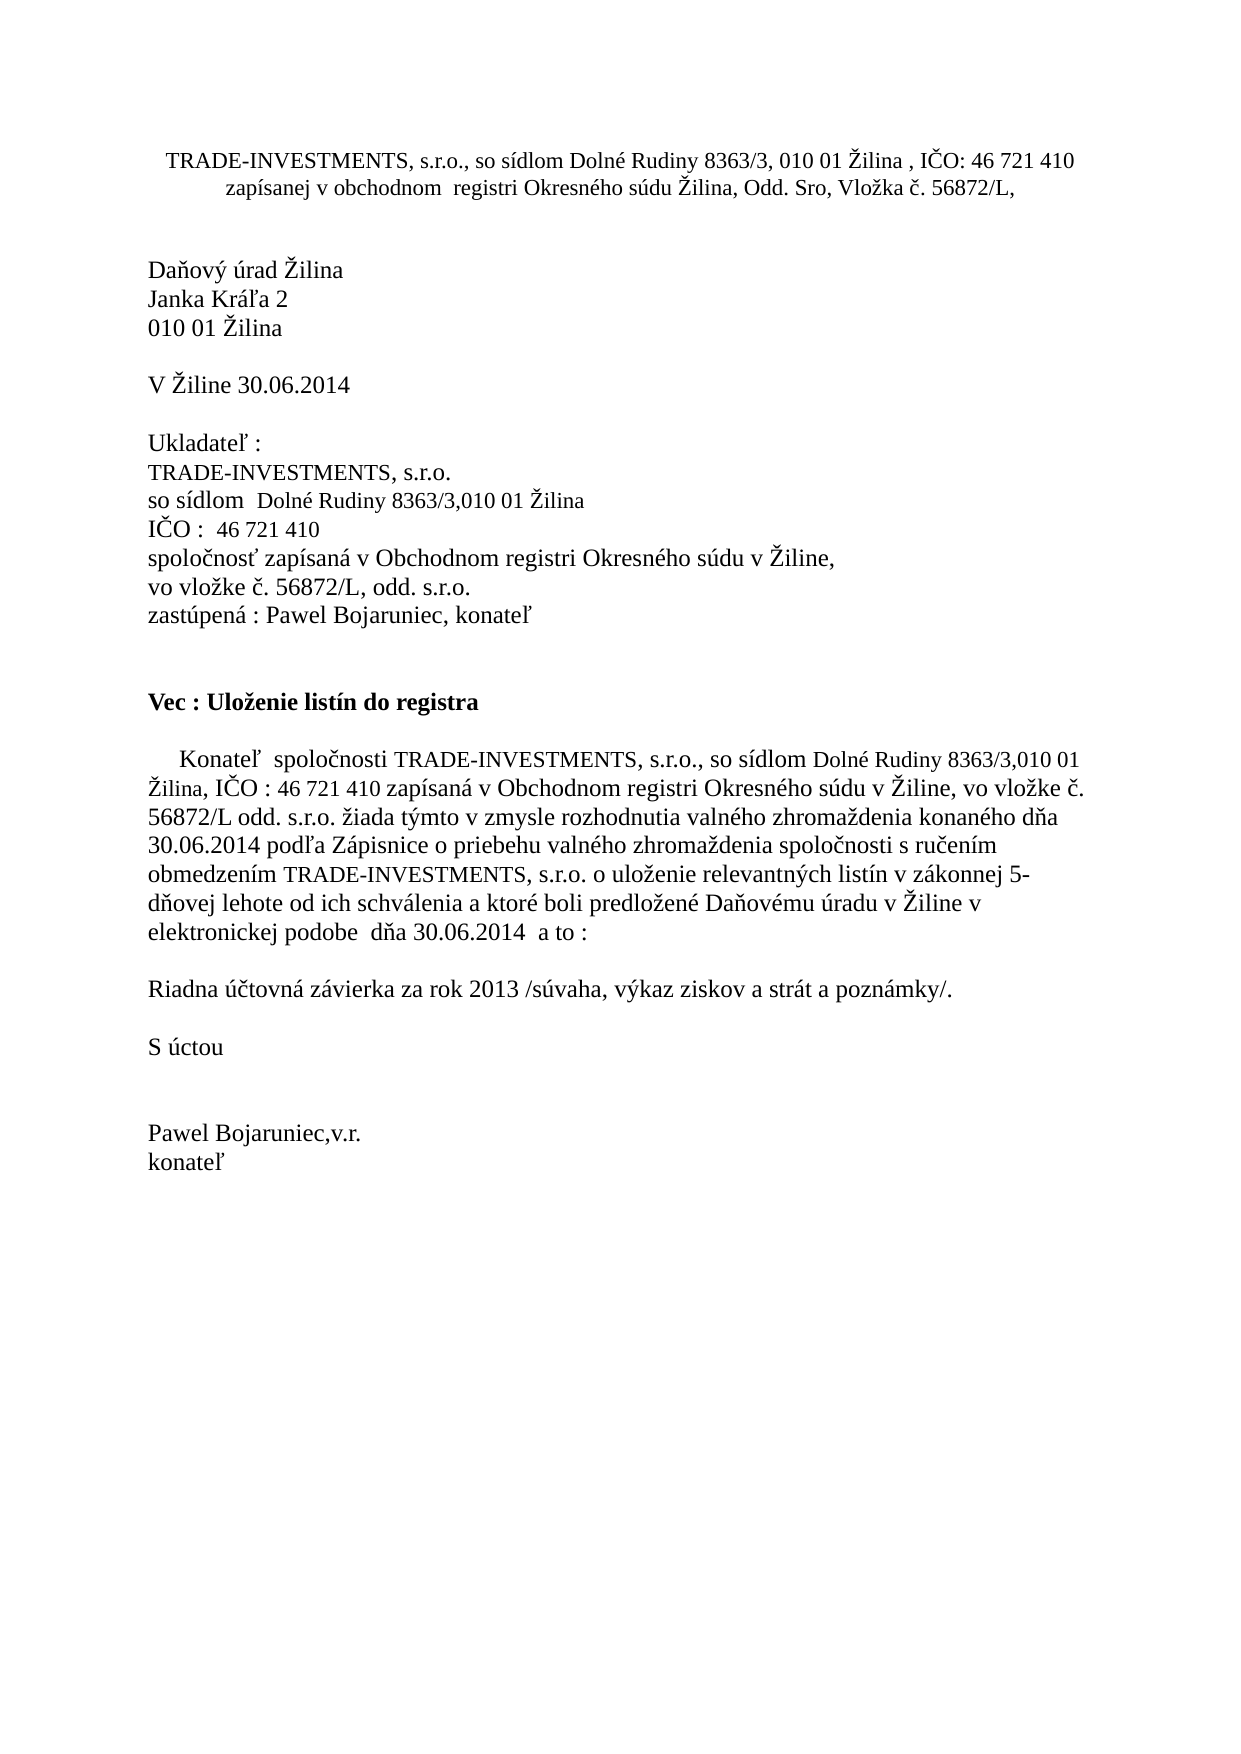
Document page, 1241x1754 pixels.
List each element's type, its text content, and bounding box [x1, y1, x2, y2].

text IČO : 46 721 410 [148, 514, 1093, 543]
text Konateľ spoločnosti TRADE-INVESTMENTS, s.r.o., so sídlom Dolné Rudiny 8363/3,010 01 Žilina, IČO : 46 721 410 zapísaná v Obchodnom registri Okresného súdu v Žiline, vo vložke č. 56872/L odd. s.r.o. žiada týmto v zmysle rozhodnutia valného zhromaždenia konaného dňa 30.06.2014 podľa Zápisnice o priebehu valného zhromaždenia spoločnosti s ručením obmedzením TRADE-INVESTMENTS, s.r.o. o uloženie relevantných listín v zákonnej 5-dňovej lehote od ich schválenia a ktoré boli predložené Daňovému úradu v Žiline v elektronickej podobe dňa 30.06.2014 a to : [148, 744, 1093, 945]
text 010 01 Žilina [148, 313, 1093, 342]
text TRADE-INVESTMENTS, s.r.o. [148, 457, 1093, 485]
text Vec : Uloženie listín do registra [148, 687, 1093, 715]
text konateľ [148, 1147, 1093, 1175]
text Daňový úrad Žilina [148, 255, 1093, 284]
text spoločnosť zapísaná v Obchodnom registri Okresného súdu v Žiline, [148, 543, 1093, 572]
text Riadna účtovná závierka za rok 2013 /súvaha, výkaz ziskov a strát a poznámky/. [148, 974, 1093, 1003]
text Janka Kráľa 2 [148, 284, 1093, 313]
text so sídlom Dolné Rudiny 8363/3,010 01 Žilina [148, 485, 1093, 514]
text V Žiline 30.06.2014 [148, 370, 1093, 399]
text TRADE-INVESTMENTS, s.r.o., so sídlom Dolné Rudiny 8363/3, 010 01 Žilina , IČO: 46 721 410 zapísanej v obchodnom registri Okresného súdu Žilina, Odd. Sro, Vložka č. 56872/L, [148, 148, 1093, 200]
text Pawel Bojaruniec,v.r. [148, 1118, 1093, 1147]
text Ukladateľ : [148, 428, 1093, 457]
text vo vložke č. 56872/L, odd. s.r.o. [148, 572, 1093, 600]
text S úctou [148, 1032, 1093, 1060]
text zastúpená : Pawel Bojaruniec, konateľ [148, 600, 1093, 629]
